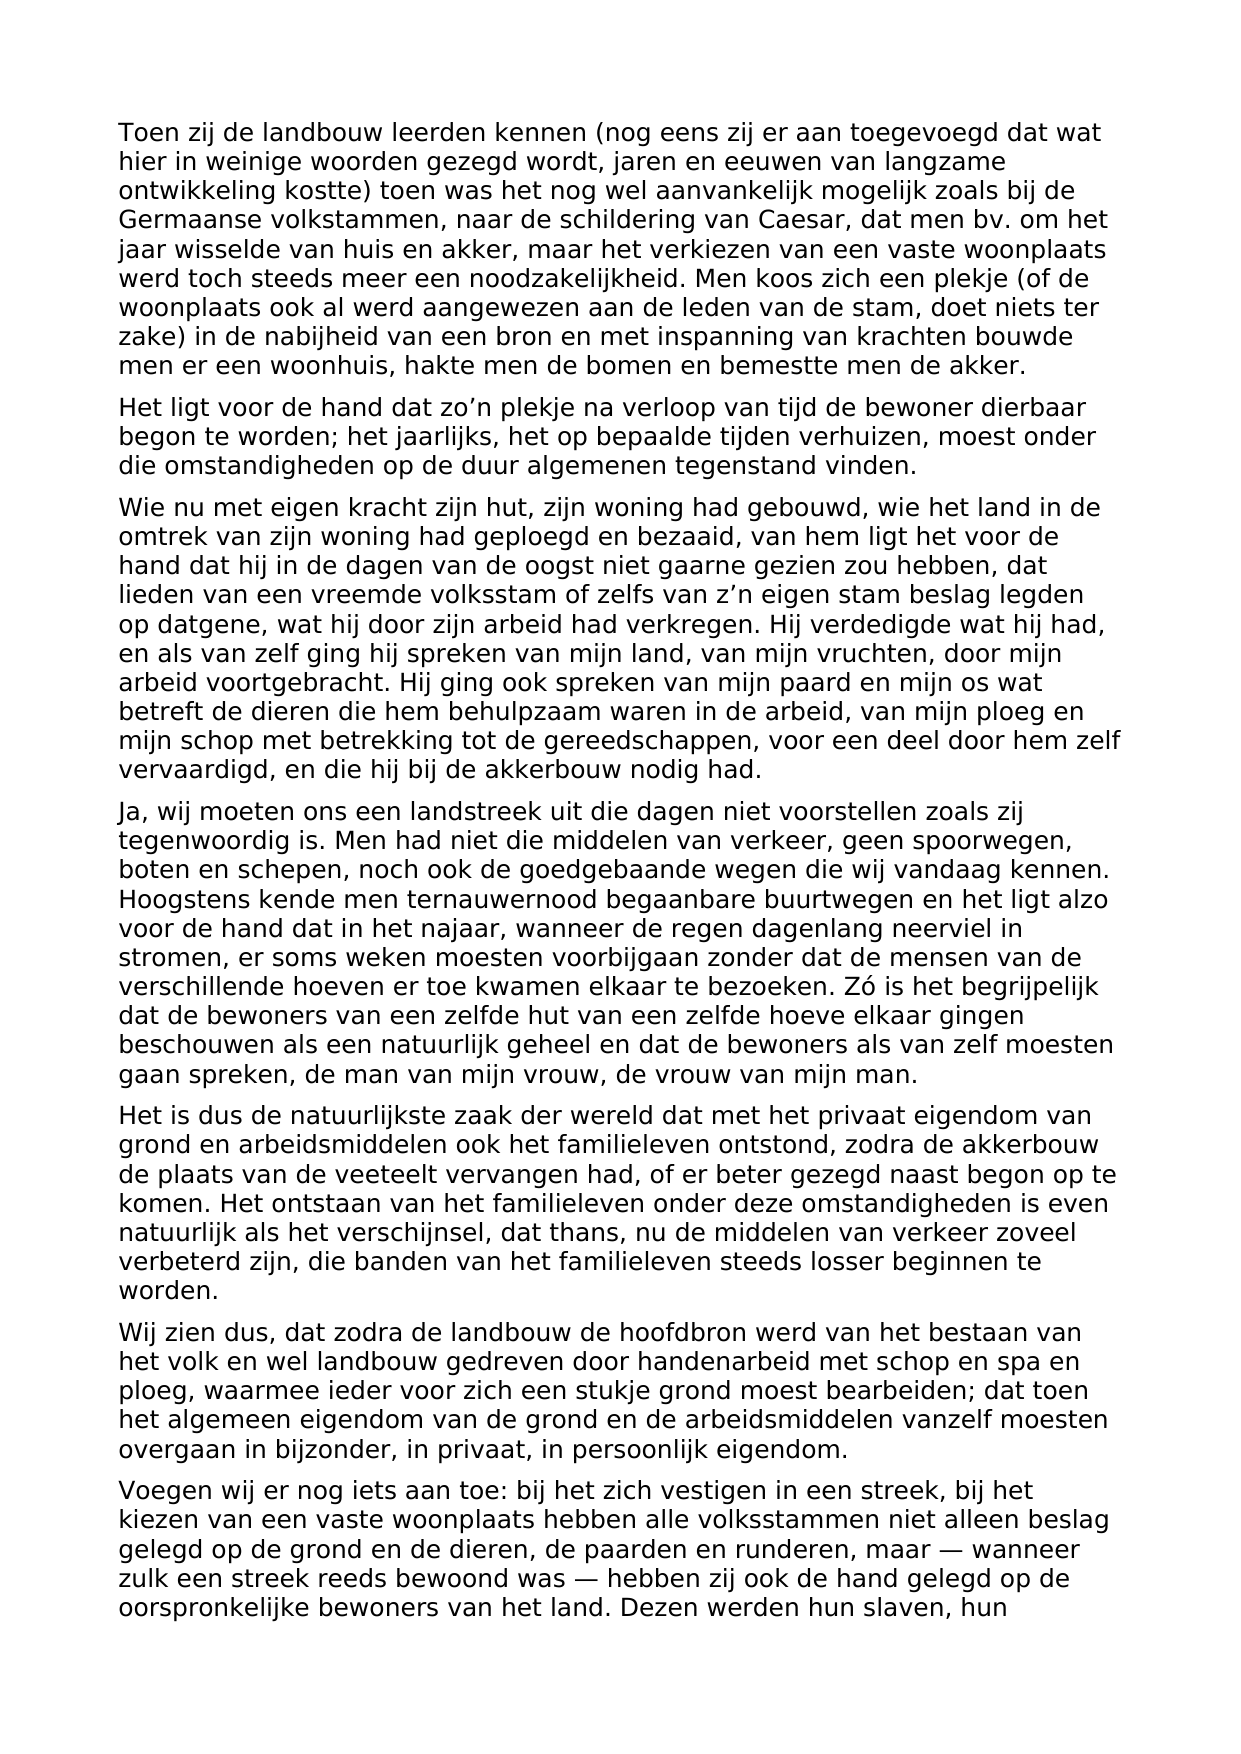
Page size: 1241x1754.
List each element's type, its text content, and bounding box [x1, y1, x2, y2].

text Toen zij de landbouw leerden kennen (nog eens zij er aan toegevoegd dat wat hier in weinige woorden gezegd wordt, jaren en eeuwen van langzame ontwikkeling kostte) toen was het nog wel aanvankelijk mogelijk zoals bij de Germaanse volkstammen, naar de schildering van Caesar, dat men bv. om het jaar wisselde van huis en akker, maar het verkiezen van een vaste woonplaats werd toch steeds meer een noodzakelijkheid. Men koos zich een plekje (of de woonplaats ook al werd aangewezen aan de leden van de stam, doet niets ter zake) in de nabijheid van een bron en met inspanning van krachten bouwde men er een woonhuis, hakte men de bomen en bemestte men de akker. [118, 118, 1122, 381]
text Het is dus de natuurlijkste zaak der wereld dat met het privaat eigendom van grond en arbeidsmiddelen ook het familieleven ontstond, zodra de akkerbouw de plaats van de veeteelt vervangen had, of er beter gezegd naast begon op te komen. Het ontstaan van het familieleven onder deze omstandigheden is even natuurlijk als het verschijnsel, dat thans, nu de middelen van verkeer zoveel verbeterd zijn, die banden van het familieleven steeds losser beginnen te worden. [118, 1101, 1122, 1306]
text Ja, wij moeten ons een landstreek uit die dagen niet voorstellen zoals zij tegenwoordig is. Men had niet die middelen van verkeer, geen spoorwegen, boten en schepen, noch ook de goedgebaande wegen die wij vandaag kennen. Hoogstens kende men ternauwernood begaanbare buurtwegen en het ligt alzo voor de hand dat in het najaar, wanneer de regen dagenlang neerviel in stromen, er soms weken moesten voorbijgaan zonder dat de mensen van de verschillende hoeven er toe kwamen elkaar te bezoeken. Zó is het begrijpelijk dat de bewoners van een zelfde hut van een zelfde hoeve elkaar gingen beschouwen als een natuurlijk geheel en dat de bewoners als van zelf moesten gaan spreken, de man van mijn vrouw, de vrouw van mijn man. [118, 797, 1122, 1089]
text Het ligt voor de hand dat zo’n plekje na verloop van tijd de bewoner dierbaar begon te worden; het jaarlijks, het op bepaalde tijden verhuizen, moest onder die omstandigheden op de duur algemenen tegenstand vinden. [118, 393, 1122, 481]
text Voegen wij er nog iets aan toe: bij het zich vestigen in een streek, bij het kiezen van een vaste woonplaats hebben alle volksstammen niet alleen beslag gelegd op de grond en de dieren, de paarden en runderen, maar — wanneer zulk een streek reeds bewoond was — hebben zij ook de hand gelegd op de oorspronkelijke bewoners van het land. Dezen werden hun slaven, hun [118, 1476, 1122, 1622]
text Wij zien dus, dat zodra de landbouw de hoofdbron werd van het bestaan van het volk en wel landbouw gedreven door handenarbeid met schop en spa en ploeg, waarmee ieder voor zich een stukje grond moest bearbeiden; dat toen het algemeen eigendom van de grond en de arbeidsmiddelen vanzelf moesten overgaan in bijzonder, in privaat, in persoonlijk eigendom. [118, 1318, 1122, 1464]
text Wie nu met eigen kracht zijn hut, zijn woning had gebouwd, wie het land in de omtrek van zijn woning had geploegd en bezaaid, van hem ligt het voor de hand dat hij in de dagen van de oogst niet gaarne gezien zou hebben, dat lieden van een vreemde volksstam of zelfs van z’n eigen stam beslag legden op datgene, wat hij door zijn arbeid had verkregen. Hij verdedigde wat hij had, en als van zelf ging hij spreken van mijn land, van mijn vruchten, door mijn arbeid voortgebracht. Hij ging ook spreken van mijn paard en mijn os wat betreft de dieren die hem behulpzaam waren in de arbeid, van mijn ploeg en mijn schop met betrekking tot de gereedschappen, voor een deel door hem zelf vervaardigd, en die hij bij de akkerbouw nodig had. [118, 493, 1122, 785]
